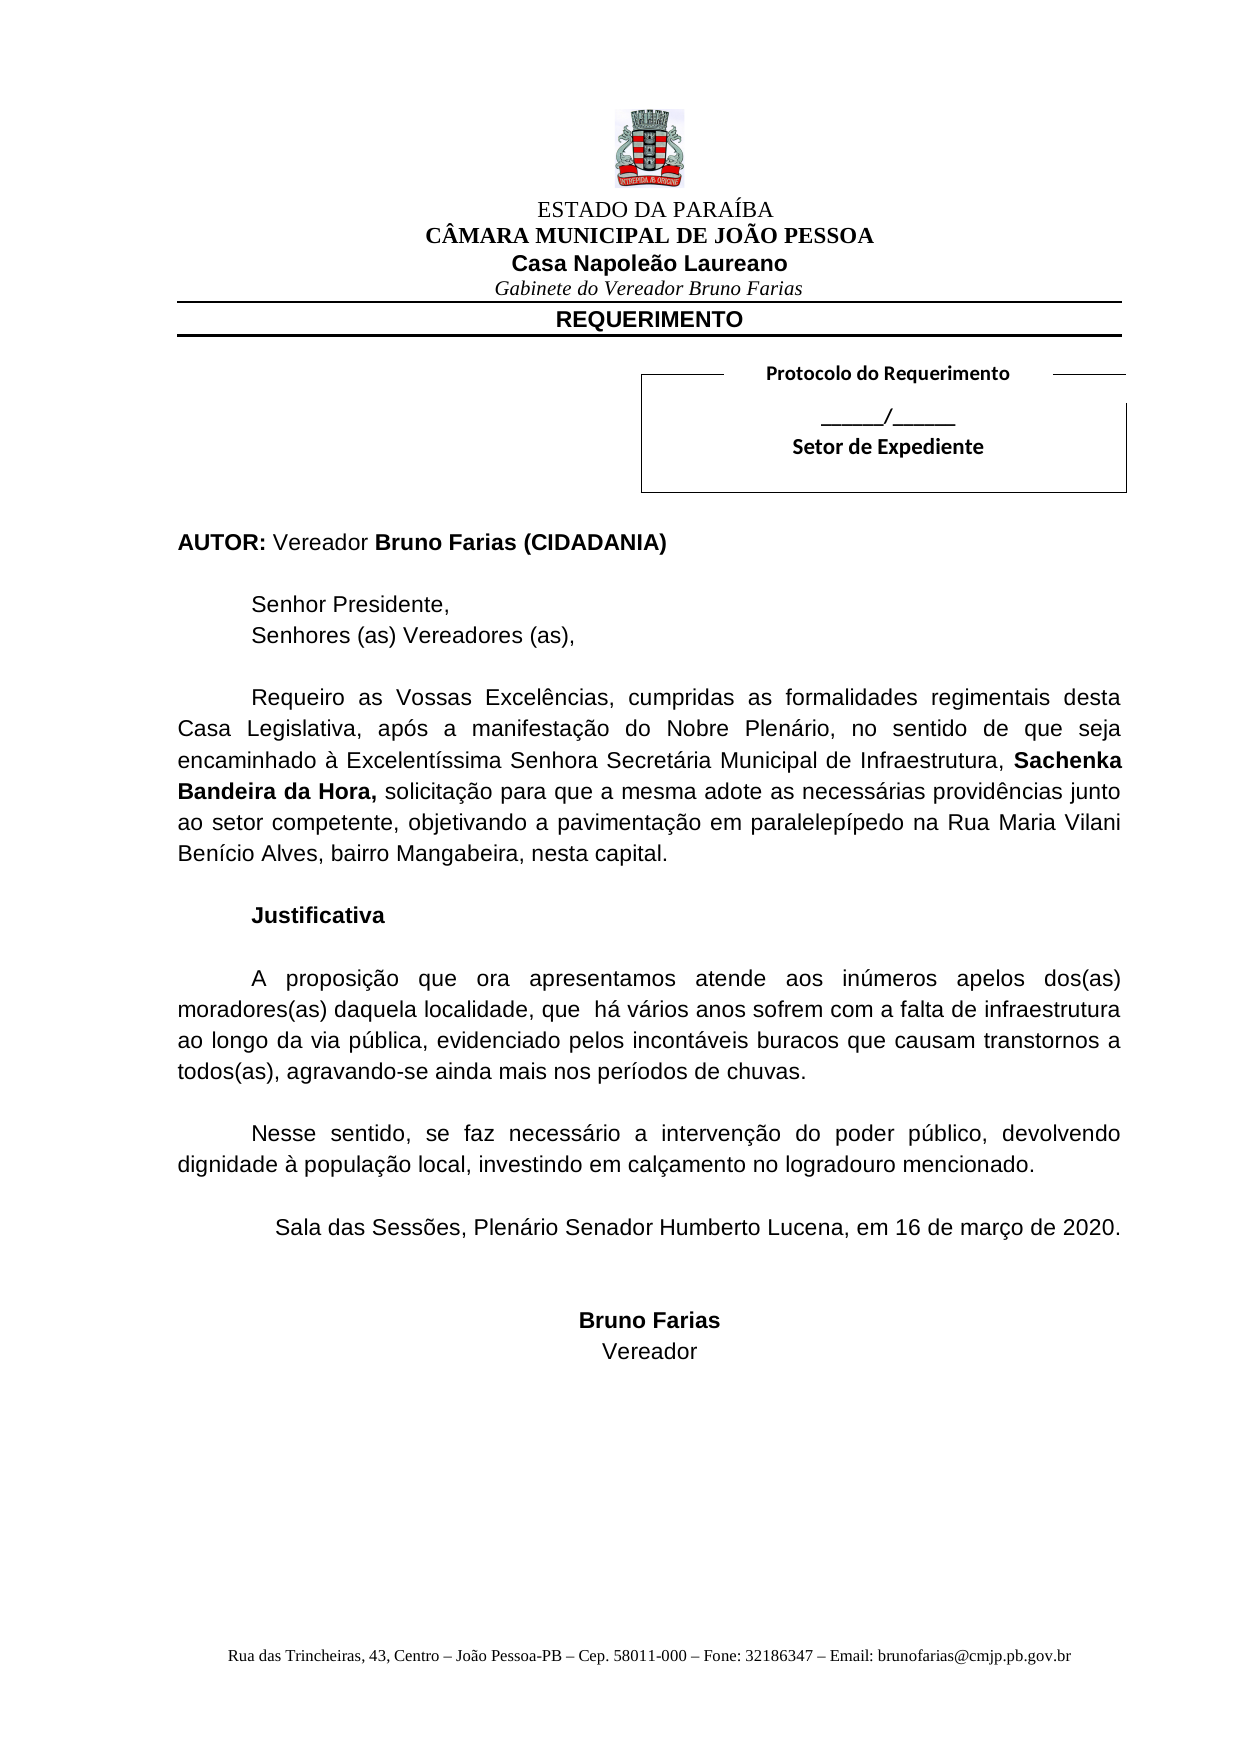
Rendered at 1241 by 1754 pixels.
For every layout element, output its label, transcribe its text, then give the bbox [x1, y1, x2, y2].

text Vereador [177, 1338, 1122, 1365]
table_cell [1053, 374, 1127, 403]
text Senhores (as) Vereadores (as), [177, 621, 1122, 648]
text AUTOR: Vereador Bruno Farias (CIDADANIA) [177, 528, 1122, 555]
table_header [1053, 343, 1127, 374]
table_cell [642, 403, 723, 432]
text Senhor Presidente, [177, 590, 1122, 617]
table_header [641, 343, 723, 374]
text Sala das Sessões, Plenário Senador Humberto Lucena, em 16 de março de 2020. [177, 1213, 1122, 1240]
text Bruno Farias [177, 1307, 1122, 1334]
text A proposição que ora apresentamos atende aos inúmeros apelos dos(as) moradores(as) daquela localidade, que há vários anos sofrem com a falta de infraestrutura ao longo da via pública, evidenciado pelos incontáveis buracos que causam transtornos a todos(as), agravando-se ainda mais nos períodos de chuvas. [177, 964, 1122, 1084]
table_cell [1053, 403, 1126, 432]
table_cell [1053, 461, 1126, 492]
table_cell [642, 375, 723, 403]
text REQUERIMENTO [177, 303, 1122, 334]
text Justificativa [177, 902, 1122, 929]
text Nesse sentido, se faz necessário a intervenção do poder público, devolvendo dignidade à população local, investindo em calçamento no logradouro mencionado. [177, 1120, 1122, 1178]
text Requeiro as Vossas Excelências, cumpridas as formalidades regimentais desta Casa Legislativa, após a manifestação do Nobre Plenário, no sentido de que seja encaminhado à Excelentíssima Senhora Secretária Municipal de Infraestrutura, Sachenka Bandeira da Hora, solicitação para que a mesma adote as necessárias providências junto ao setor competente, objetivando a pavimentação em paralelepípedo na Rua Maria Vilani Benício Alves, bairro Mangabeira, nesta capital. [177, 684, 1122, 866]
table_header Protocolo do Requerimento [724, 343, 1053, 403]
table_cell Setor de Expediente [724, 432, 1053, 461]
table_cell [1053, 432, 1126, 461]
table_cell [724, 461, 1053, 492]
table_cell ______/______ [724, 403, 1053, 432]
table_cell [642, 461, 723, 492]
table_cell [642, 432, 723, 461]
